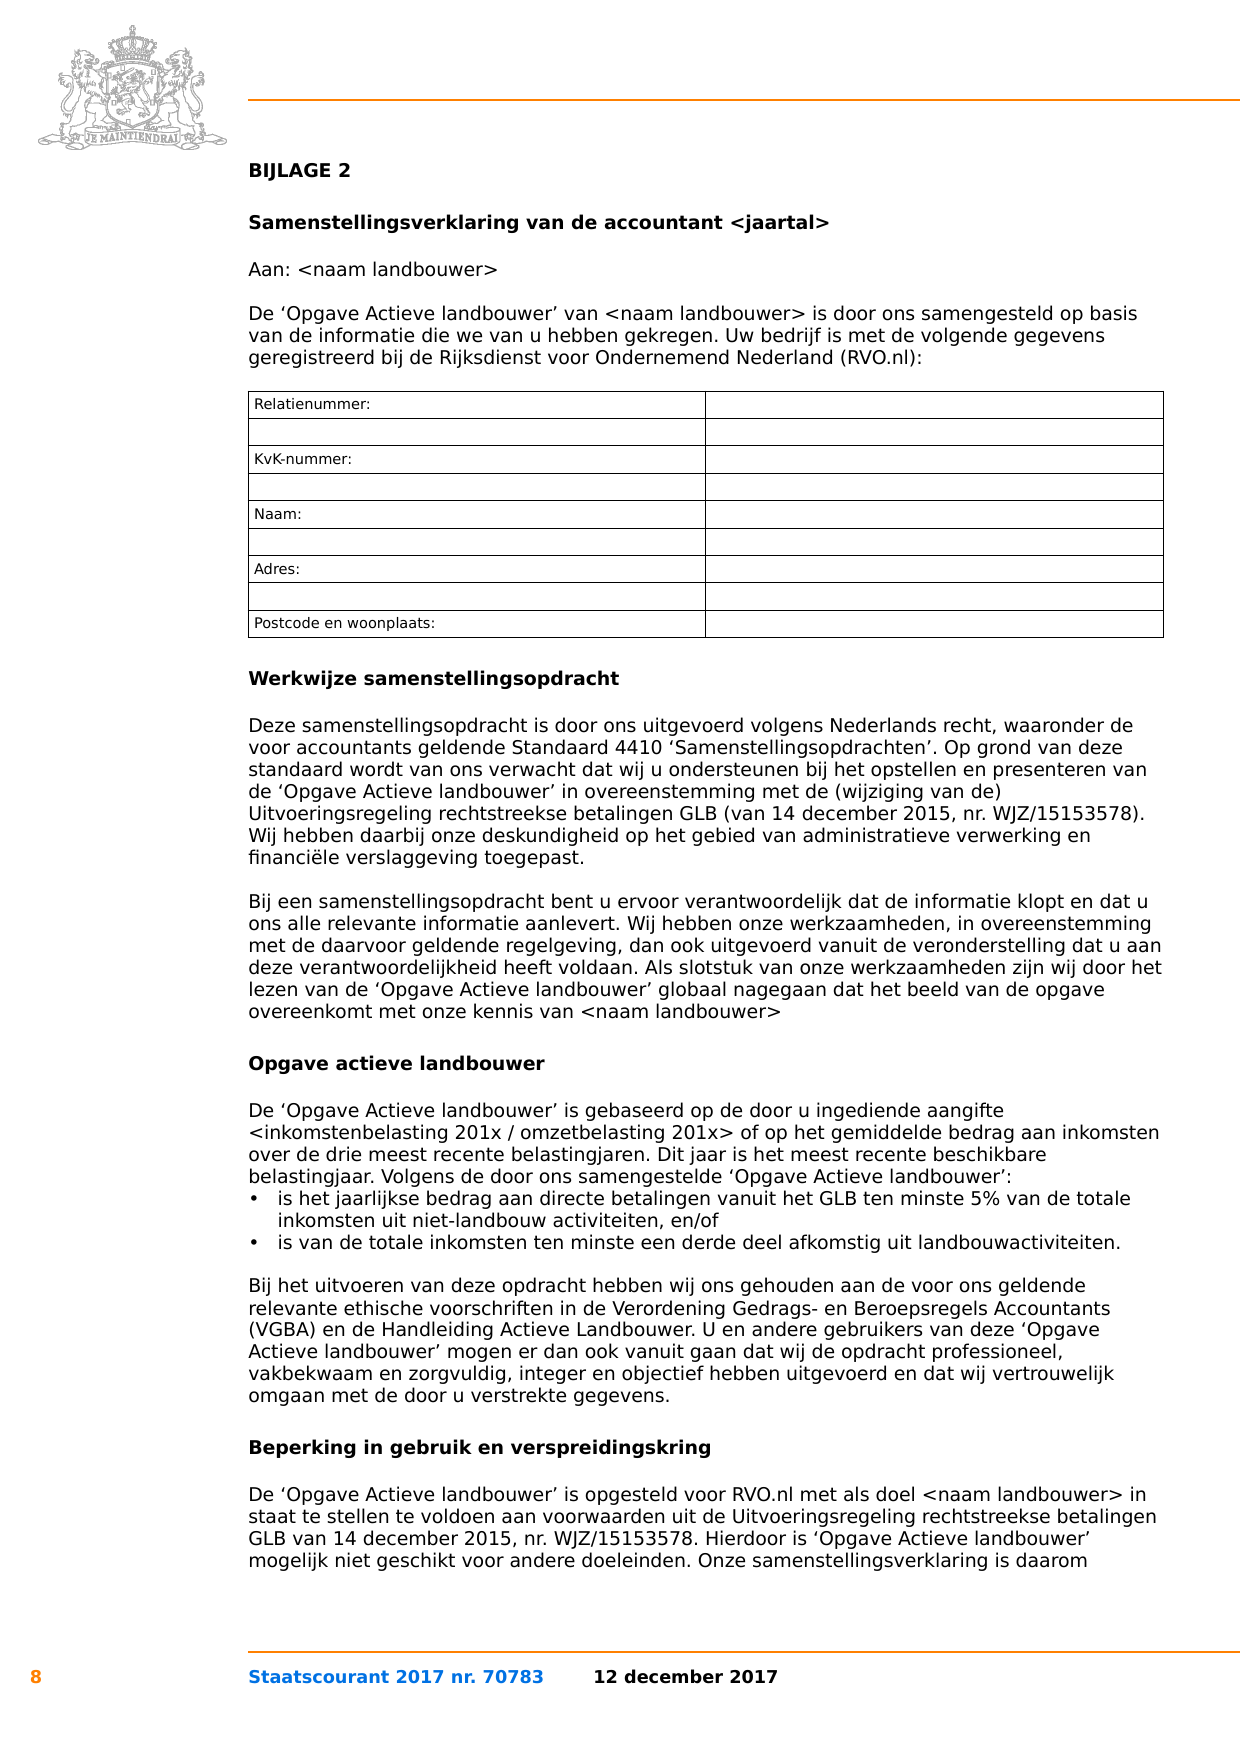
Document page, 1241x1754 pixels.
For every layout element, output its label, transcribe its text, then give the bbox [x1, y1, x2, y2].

table_cell [249, 583, 705, 610]
picture [38, 25, 227, 150]
text Aan: <naam landbouwer> [248, 259, 1163, 281]
table_cell [706, 529, 1163, 555]
table_cell [706, 556, 1163, 582]
text • is het jaarlijkse bedrag aan directe betalingen vanuit het GLB ten minste 5% van de totale inkomsten uit niet-landbouw activiteiten, en/of [248, 1188, 1163, 1232]
table_cell [706, 446, 1163, 473]
table_cell [706, 419, 1163, 445]
table_header [706, 392, 1163, 418]
subtitle Werkwijze samenstellingsopdracht [248, 668, 1163, 690]
table_cell KvK-nummer: [249, 446, 705, 473]
table_cell Postcode en woonplaats: [249, 611, 705, 637]
text Deze samenstellingsopdracht is door ons uitgevoerd volgens Nederlands recht, waaronder de voor accountants geldende Standaard 4410 ‘Samenstellingsopdrachten’. Op grond van deze standaard wordt van ons verwacht dat wij u ondersteunen bij het opstellen en presenteren van de ‘Opgave Actieve landbouwer’ in overeenstemming met de (wijziging van de) Uitvoeringsregeling rechtstreekse betalingen GLB (van 14 december 2015, nr. WJZ/15153578). Wij hebben daarbij onze deskundigheid op het gebied van administratieve verwerking en financiële verslaggeving toegepast. [248, 715, 1163, 869]
table_cell [249, 419, 705, 445]
table_cell [249, 474, 705, 500]
text • is van de totale inkomsten ten minste een derde deel afkomstig uit landbouwactiviteiten. [248, 1232, 1163, 1253]
table_cell [706, 611, 1163, 637]
table_cell [706, 583, 1163, 610]
table_cell Naam: [249, 501, 705, 527]
text De ‘Opgave Actieve landbouwer’ is gebaseerd op de door u ingediende aangifte <inkomstenbelasting 201x / omzetbelasting 201x> of op het gemiddelde bedrag aan inkomsten over de drie meest recente belastingjaren. Dit jaar is het meest recente beschikbare belastingjaar. Volgens de door ons samengestelde ‘Opgave Actieve landbouwer’: [248, 1100, 1163, 1188]
table_cell Adres: [249, 556, 705, 582]
table_cell [249, 529, 705, 555]
subtitle Samenstellingsverklaring van de accountant <jaartal> [248, 212, 1163, 234]
text Bij het uitvoeren van deze opdracht hebben wij ons gehouden aan de voor ons geldende relevante ethische voorschriften in de Verordening Gedrags- en Beroepsregels Accountants (VGBA) en de Handleiding Actieve Landbouwer. U en andere gebruikers van deze ‘Opgave Actieve landbouwer’ mogen er dan ook vanuit gaan dat wij de opdracht professioneel, vakbekwaam en zorgvuldig, integer en objectief hebben uitgevoerd en dat wij vertrouwelijk omgaan met de door u verstrekte gegevens. [248, 1275, 1163, 1407]
subtitle Beperking in gebruik en verspreidingskring [248, 1437, 1163, 1459]
table_cell [706, 474, 1163, 500]
text De ‘Opgave Actieve landbouwer’ van <naam landbouwer> is door ons samengesteld op basis van de informatie die we van u hebben gekregen. Uw bedrijf is met de volgende gegevens geregistreerd bij de Rijksdienst voor Ondernemend Nederland (RVO.nl): [248, 303, 1163, 369]
subtitle Opgave actieve landbouwer [248, 1053, 1163, 1075]
subtitle BIJLAGE 2 [248, 160, 1163, 182]
text Bij een samenstellingsopdracht bent u ervoor verantwoordelijk dat de informatie klopt en dat u ons alle relevante informatie aanlevert. Wij hebben onze werkzaamheden, in overeenstemming met de daarvoor geldende regelgeving, dan ook uitgevoerd vanuit de veronderstelling dat u aan deze verantwoordelijkheid heeft voldaan. Als slotstuk van onze werkzaamheden zijn wij door het lezen van de ‘Opgave Actieve landbouwer’ globaal nagegaan dat het beeld van de opgave overeenkomt met onze kennis van <naam landbouwer> [248, 891, 1163, 1023]
text De ‘Opgave Actieve landbouwer’ is opgesteld voor RVO.nl met als doel <naam landbouwer> in staat te stellen te voldoen aan voorwaarden uit de Uitvoeringsregeling rechtstreekse betalingen GLB van 14 december 2015, nr. WJZ/15153578. Hierdoor is ‘Opgave Actieve landbouwer’ mogelijk niet geschikt voor andere doeleinden. Onze samenstellingsverklaring is daarom [248, 1484, 1163, 1572]
table_header Relatienummer: [249, 392, 705, 418]
table_cell [706, 501, 1163, 527]
